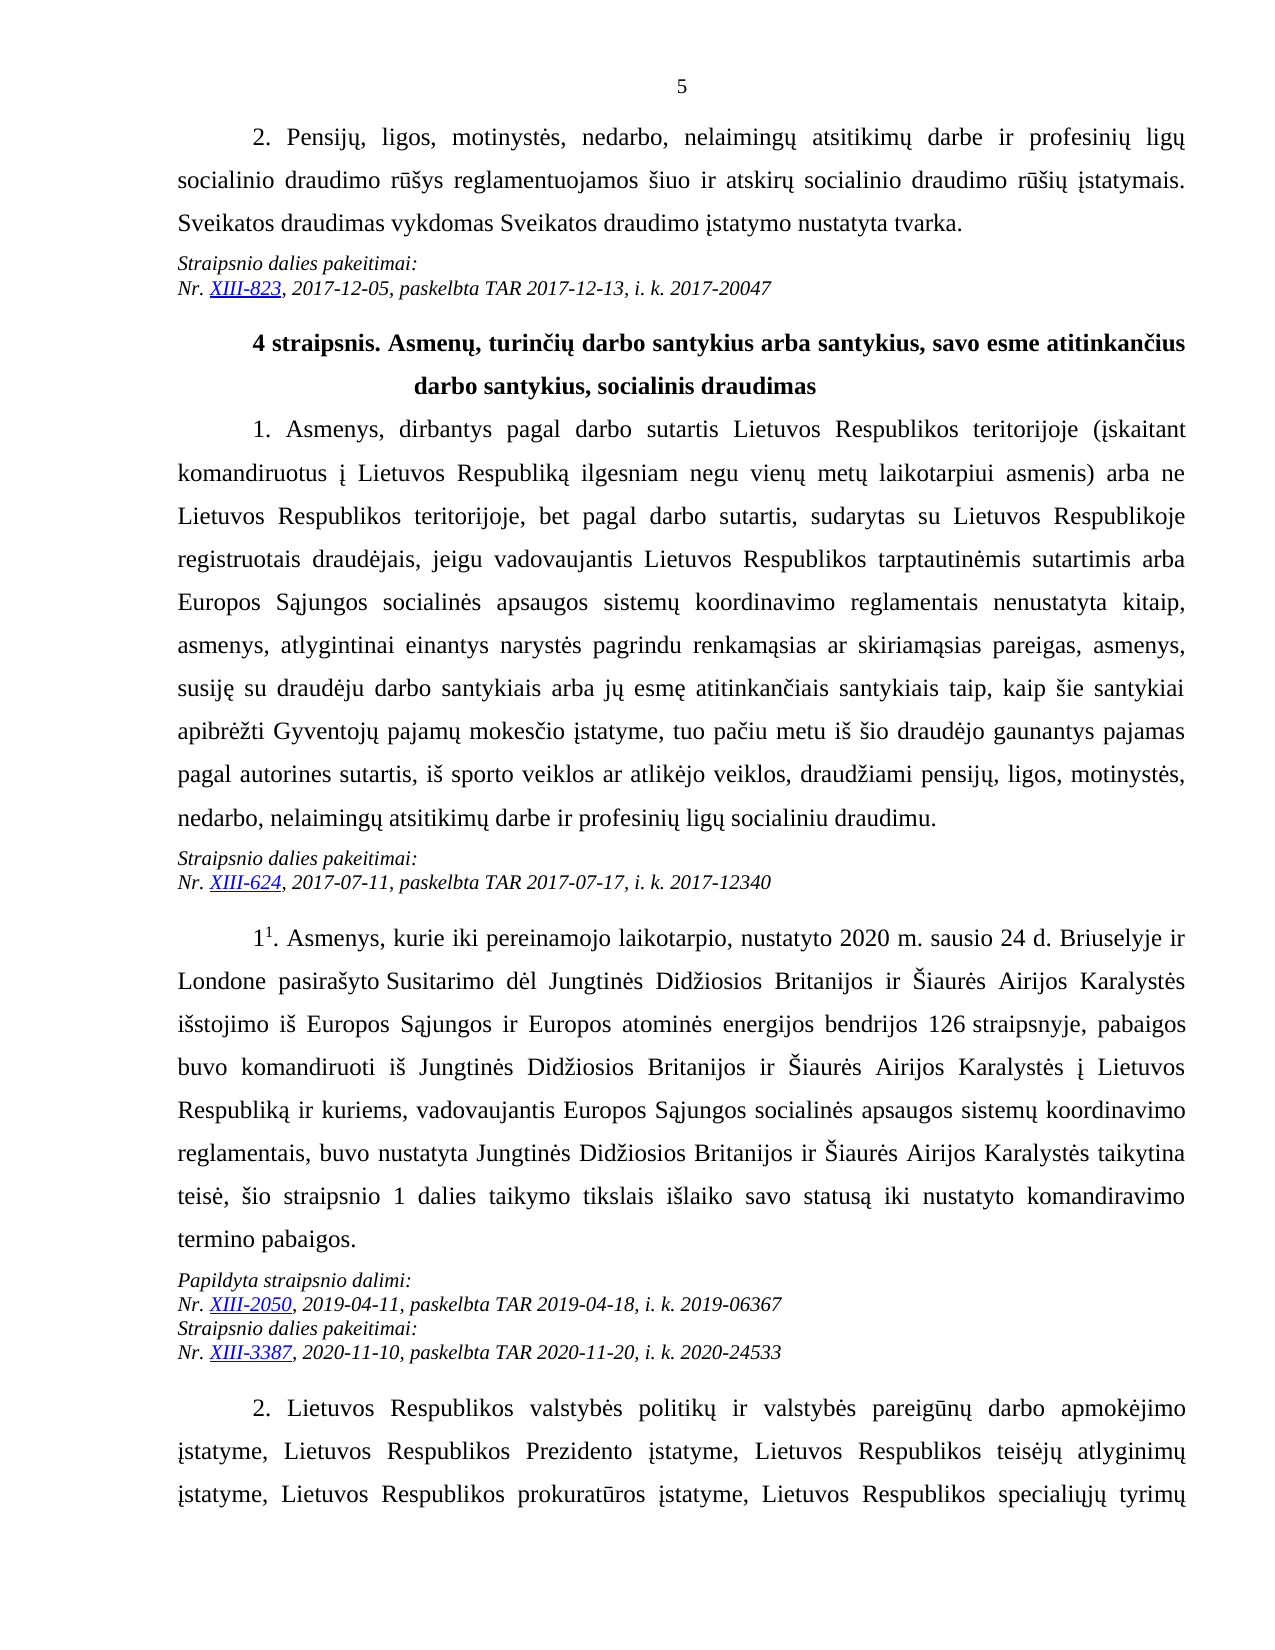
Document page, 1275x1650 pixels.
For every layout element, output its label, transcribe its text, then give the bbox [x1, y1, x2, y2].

text Nr. XIII-823, 2017-12-05, paskelbta TAR 2017-12-13, i. k. 2017-20047 [177, 275, 1186, 299]
text Straipsnio dalies pakeitimai: [177, 846, 1186, 870]
text 1. Asmenys, dirbantys pagal darbo sutartis Lietuvos Respublikos teritorijoje (įskaitant komandiruotus į Lietuvos Respubliką ilgesniam negu vienų metų laikotarpiui asmenis) arba ne Lietuvos Respublikos teritorijoje, bet pagal darbo sutartis, sudarytas su Lietuvos Respublikoje registruotais draudėjais, jeigu vadovaujantis Lietuvos Respublikos tarptautinėmis sutartimis arba Europos Sąjungos socialinės apsaugos sistemų koordinavimo reglamentais nenustatyta kitaip, asmenys, atlygintinai einantys narystės pagrindu renkamąsias ar skiriamąsias pareigas, asmenys, susiję su draudėju darbo santykiais arba jų esmę atitinkančiais santykiais taip, kaip šie santykiai apibrėžti Gyventojų pajamų mokesčio įstatyme, tuo pačiu metu iš šio draudėjo gaunantys pajamas pagal autorines sutartis, iš sporto veiklos ar atlikėjo veiklos, draudžiami pensijų, ligos, motinystės, nedarbo, nelaimingų atsitikimų darbe ir profesinių ligų socialiniu draudimu. [177, 414, 1186, 831]
text 4 straipsnis. Asmenų, turinčių darbo santykius arba santykius, savo esme atitinkančius darbo santykius, socialinis draudimas [252, 328, 1186, 400]
text 2. Lietuvos Respublikos valstybės politikų ir valstybės pareigūnų darbo apmokėjimo įstatyme, Lietuvos Respublikos Prezidento įstatyme, Lietuvos Respublikos teisėjų atlyginimų įstatyme, Lietuvos Respublikos prokuratūros įstatyme, Lietuvos Respublikos specialiųjų tyrimų [177, 1393, 1186, 1508]
text Nr. XIII-624, 2017-07-11, paskelbta TAR 2017-07-17, i. k. 2017-12340 [177, 870, 1186, 894]
text Nr. XIII-3387, 2020-11-10, paskelbta TAR 2020-11-20, i. k. 2020-24533 [177, 1340, 1186, 1364]
text Nr. XIII-2050, 2019-04-11, paskelbta TAR 2019-04-18, i. k. 2019-06367 [177, 1292, 1186, 1316]
text Straipsnio dalies pakeitimai: [177, 251, 1186, 275]
text Papildyta straipsnio dalimi: [177, 1268, 1186, 1292]
text 2. Pensijų, ligos, motinystės, nedarbo, nelaimingų atsitikimų darbe ir profesinių ligų socialinio draudimo rūšys reglamentuojamos šiuo ir atskirų socialinio draudimo rūšių įstatymais. Sveikatos draudimas vykdomas Sveikatos draudimo įstatymo nustatyta tvarka. [177, 122, 1186, 237]
text 11. Asmenys, kurie iki pereinamojo laikotarpio, nustatyto 2020 m. sausio 24 d. Briuselyje ir Londone pasirašyto Susitarimo dėl Jungtinės Didžiosios Britanijos ir Šiaurės Airijos Karalystės išstojimo iš Europos Sąjungos ir Europos atominės energijos bendrijos 126 straipsnyje, pabaigos buvo komandiruoti iš Jungtinės Didžiosios Britanijos ir Šiaurės Airijos Karalystės į Lietuvos Respubliką ir kuriems, vadovaujantis Europos Sąjungos socialinės apsaugos sistemų koordinavimo reglamentais, buvo nustatyta Jungtinės Didžiosios Britanijos ir Šiaurės Airijos Karalystės taikytina teisė, šio straipsnio 1 dalies taikymo tikslais išlaiko savo statusą iki nustatyto komandiravimo termino pabaigos. [177, 923, 1186, 1253]
text Straipsnio dalies pakeitimai: [177, 1316, 1186, 1340]
